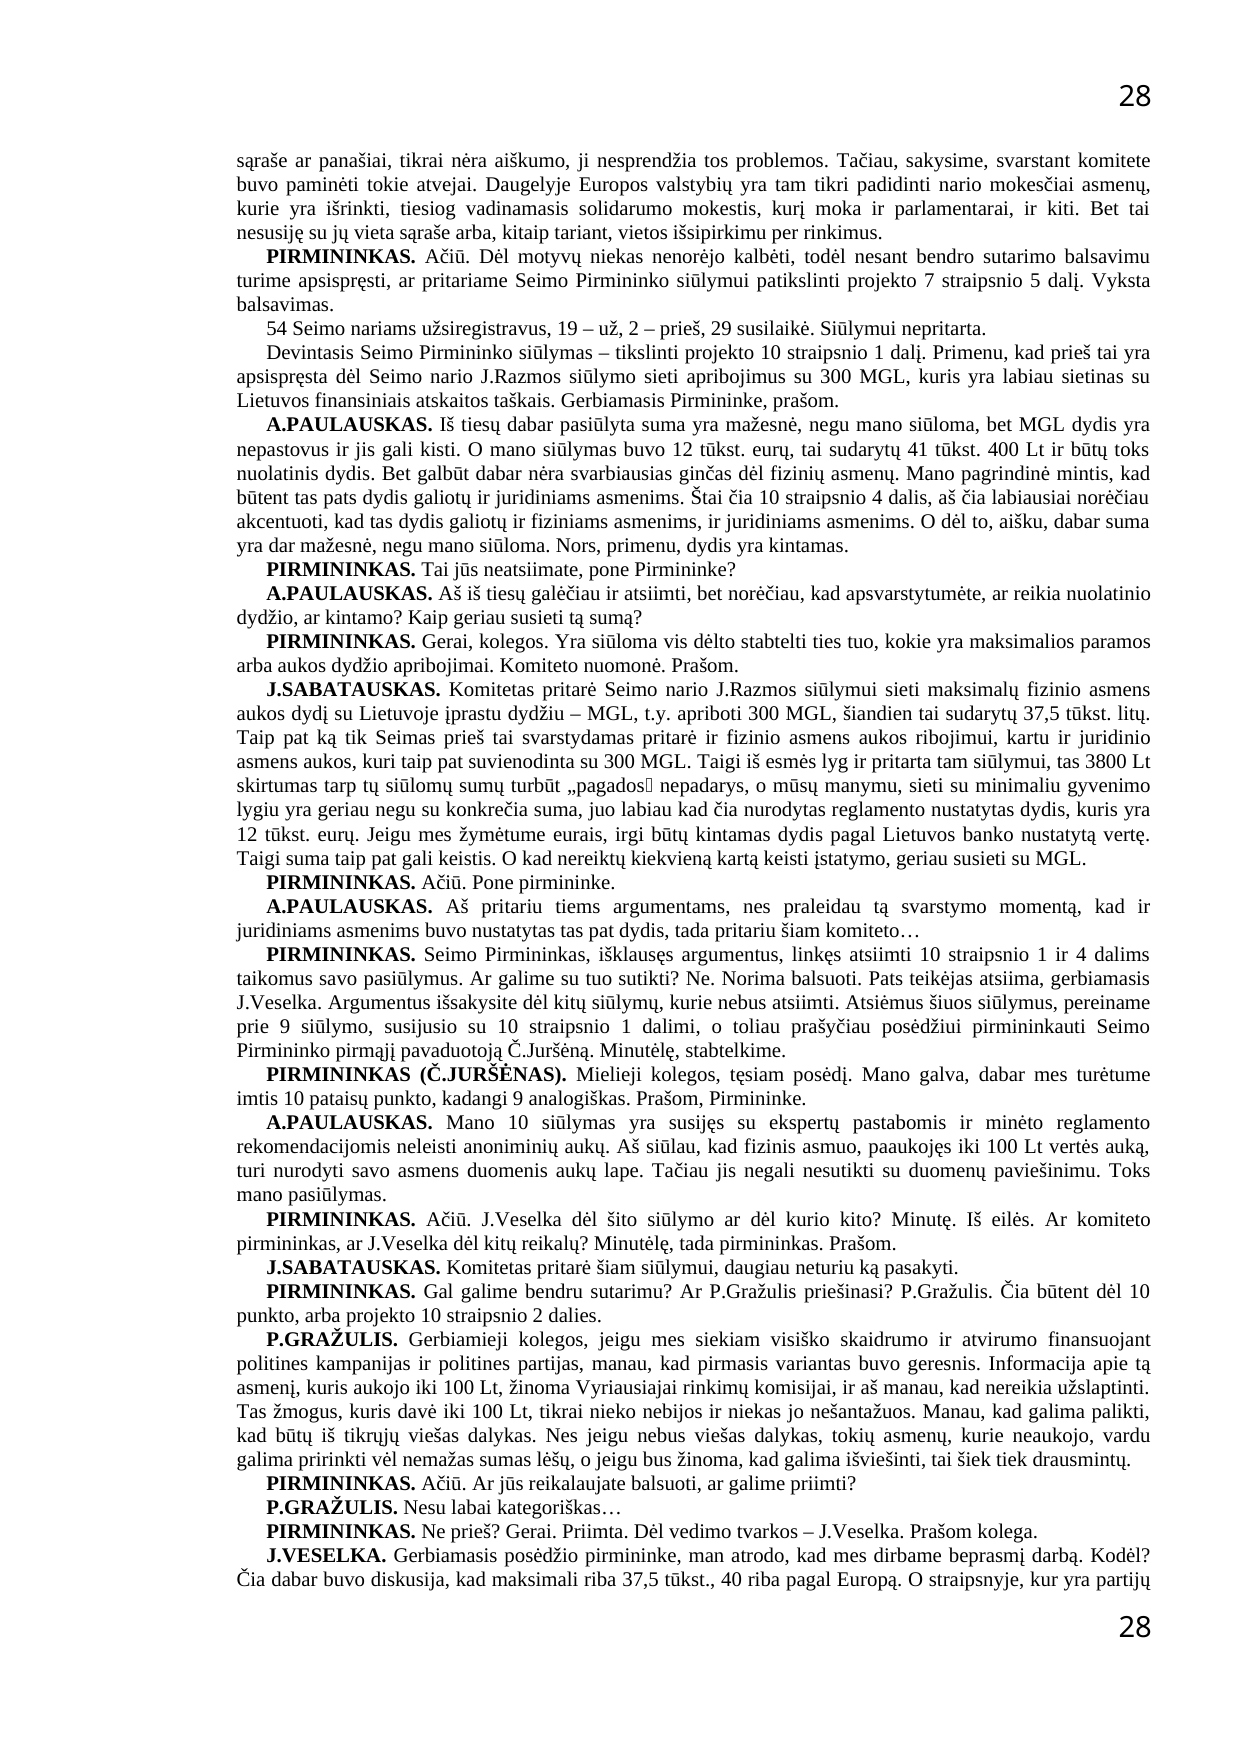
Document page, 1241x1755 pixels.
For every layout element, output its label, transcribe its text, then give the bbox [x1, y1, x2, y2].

text J.SABATAUSKAS. Komitetas pritarė šiam siūlymui, daugiau neturiu ką pasakyti. [236, 1254, 1152, 1279]
text A.PAULAUSKAS. Aš iš tiesų galėčiau ir atsiimti, bet norėčiau, kad apsvarstytumėte, ar reikia nuolatinio dydžio, ar kintamo? Kaip geriau susieti tą sumą? [236, 581, 1152, 629]
text P.GRAŽULIS. Gerbiamieji kolegos, jeigu mes siekiam visiško skaidrumo ir atvirumo finansuojant politines kampanijas ir politines partijas, manau, kad pirmasis variantas buvo geresnis. Informacija apie tą asmenį, kuris aukojo iki 100 Lt, žinoma Vyriausiajai rinkimų komisijai, ir aš manau, kad nereikia užslaptinti. Tas žmogus, kuris davė iki 100 Lt, tikrai nieko nebijos ir niekas jo nešantažuos. Manau, kad galima palikti, kad būtų iš tikrųjų viešas dalykas. Nes jeigu nebus viešas dalykas, tokių asmenų, kurie neaukojo, vardu galima pririnkti vėl nemažas sumas lėšų, o jeigu bus žinoma, kad galima išviešinti, tai šiek tiek drausmintų. [236, 1327, 1152, 1471]
text PIRMININKAS. Ne prieš? Gerai. Priimta. Dėl vedimo tvarkos – J.Veselka. Prašom kolega. [236, 1519, 1152, 1543]
text A.PAULAUSKAS. Iš tiesų dabar pasiūlyta suma yra mažesnė, negu mano siūloma, bet MGL dydis yra nepastovus ir jis gali kisti. O mano siūlymas buvo 12 tūkst. eurų, tai sudarytų 41 tūkst. 400 Lt ir būtų toks nuolatinis dydis. Bet galbūt dabar nėra svarbiausias ginčas dėl fizinių asmenų. Mano pagrindinė mintis, kad būtent tas pats dydis galiotų ir juridiniams asmenims. Štai čia 10 straipsnio 4 dalis, aš čia labiausiai norėčiau akcentuoti, kad tas dydis galiotų ir fiziniams asmenims, ir juridiniams asmenims. O dėl to, aišku, dabar suma yra dar mažesnė, negu mano siūloma. Nors, primenu, dydis yra kintamas. [236, 412, 1152, 557]
text PIRMININKAS. Ačiū. Ar jūs reikalaujate balsuoti, ar galime priimti? [236, 1471, 1152, 1495]
text J.VESELKA. Gerbiamasis posėdžio pirmininke, man atrodo, kad mes dirbame beprasmį darbą. Kodėl? Čia dabar buvo diskusija, kad maksimali riba 37,5 tūkst., 40 riba pagal Europą. O straipsnyje, kur yra partijų [236, 1543, 1152, 1591]
text PIRMININKAS. Ačiū. Dėl motyvų niekas nenorėjo kalbėti, todėl nesant bendro sutarimo balsavimu turime apsispręsti, ar pritariame Seimo Pirmininko siūlymui patikslinti projekto 7 straipsnio 5 dalį. Vyksta balsavimas. [236, 244, 1152, 316]
text PIRMININKAS. Ačiū. J.Veselka dėl šito siūlymo ar dėl kurio kito? Minutę. Iš eilės. Ar komiteto pirmininkas, ar J.Veselka dėl kitų reikalų? Minutėlę, tada pirmininkas. Prašom. [236, 1206, 1152, 1254]
text sąraše ar panašiai, tikrai nėra aiškumo, ji nesprendžia tos problemos. Tačiau, sakysime, svarstant komitete buvo paminėti tokie atvejai. Daugelyje Europos valstybių yra tam tikri padidinti nario mokesčiai asmenų, kurie yra išrinkti, tiesiog vadinamasis solidarumo mokestis, kurį moka ir parlamentarai, ir kiti. Bet tai nesusiję su jų vieta sąraše arba, kitaip tariant, vietos išsipirkimu per rinkimus. [236, 148, 1152, 244]
text PIRMININKAS (Č.JURŠĖNAS). Mielieji kolegos, tęsiam posėdį. Mano galva, dabar mes turėtume imtis 10 pataisų punkto, kadangi 9 analogiškas. Prašom, Pirmininke. [236, 1062, 1152, 1110]
text PIRMININKAS. Ačiū. Pone pirmininke. [236, 869, 1152, 894]
text Devintasis Seimo Pirmininko siūlymas – tikslinti projekto 10 straipsnio 1 dalį. Primenu, kad prieš tai yra apsispręsta dėl Seimo nario J.Razmos siūlymo sieti apribojimus su 300 MGL, kuris yra labiau sietinas su Lietuvos finansiniais atskaitos taškais. Gerbiamasis Pirmininke, prašom. [236, 340, 1152, 412]
text A.PAULAUSKAS. Aš pritariu tiems argumentams, nes praleidau tą svarstymo momentą, kad ir juridiniams asmenims buvo nustatytas tas pat dydis, tada pritariu šiam komiteto… [236, 894, 1152, 942]
text 54 Seimo nariams užsiregistravus, 19 – už, 2 – prieš, 29 susilaikė. Siūlymui nepritarta. [236, 316, 1152, 340]
text PIRMININKAS. Seimo Pirmininkas, išklausęs argumentus, linkęs atsiimti 10 straipsnio 1 ir 4 dalims taikomus savo pasiūlymus. Ar galime su tuo sutikti? Ne. Norima balsuoti. Pats teikėjas atsiima, gerbiamasis J.Veselka. Argumentus išsakysite dėl kitų siūlymų, kurie nebus atsiimti. Atsiėmus šiuos siūlymus, pereiname prie 9 siūlymo, susijusio su 10 straipsnio 1 dalimi, o toliau prašyčiau posėdžiui pirmininkauti Seimo Pirmininko pirmąjį pavaduotoją Č.Juršėną. Minutėlę, stabtelkime. [236, 942, 1152, 1062]
text PIRMININKAS. Gerai, kolegos. Yra siūloma vis dėlto stabtelti ties tuo, kokie yra maksimalios paramos arba aukos dydžio apribojimai. Komiteto nuomonė. Prašom. [236, 629, 1152, 677]
text J.SABATAUSKAS. Komitetas pritarė Seimo nario J.Razmos siūlymui sieti maksimalų fizinio asmens aukos dydį su Lietuvoje įprastu dydžiu – MGL, t.y. apriboti 300 MGL, šiandien tai sudarytų 37,5 tūkst. litų. Taip pat ką tik Seimas prieš tai svarstydamas pritarė ir fizinio asmens aukos ribojimui, kartu ir juridinio asmens aukos, kuri taip pat suvienodinta su 300 MGL. Taigi iš esmės lyg ir pritarta tam siūlymui, tas 3800 Lt skirtumas tarp tų siūlomų sumų turbūt „pagados nepadarys, o mūsų manymu, sieti su minimaliu gyvenimo lygiu yra geriau negu su konkrečia suma, juo labiau kad čia nurodytas reglamento nustatytas dydis, kuris yra 12 tūkst. eurų. Jeigu mes žymėtume eurais, irgi būtų kintamas dydis pagal Lietuvos banko nustatytą vertę. Taigi suma taip pat gali keistis. O kad nereiktų kiekvieną kartą keisti įstatymo, geriau susieti su MGL. [236, 677, 1152, 869]
text P.GRAŽULIS. Nesu labai kategoriškas… [236, 1495, 1152, 1519]
text A.PAULAUSKAS. Mano 10 siūlymas yra susijęs su ekspertų pastabomis ir minėto reglamento rekomendacijomis neleisti anoniminių aukų. Aš siūlau, kad fizinis asmuo, paaukojęs iki 100 Lt vertės auką, turi nurodyti savo asmens duomenis aukų lape. Tačiau jis negali nesutikti su duomenų paviešinimu. Toks mano pasiūlymas. [236, 1110, 1152, 1206]
text PIRMININKAS. Tai jūs neatsiimate, pone Pirmininke? [236, 557, 1152, 581]
text PIRMININKAS. Gal galime bendru sutarimu? Ar P.Gražulis priešinasi? P.Gražulis. Čia būtent dėl 10 punkto, arba projekto 10 straipsnio 2 dalies. [236, 1279, 1152, 1327]
